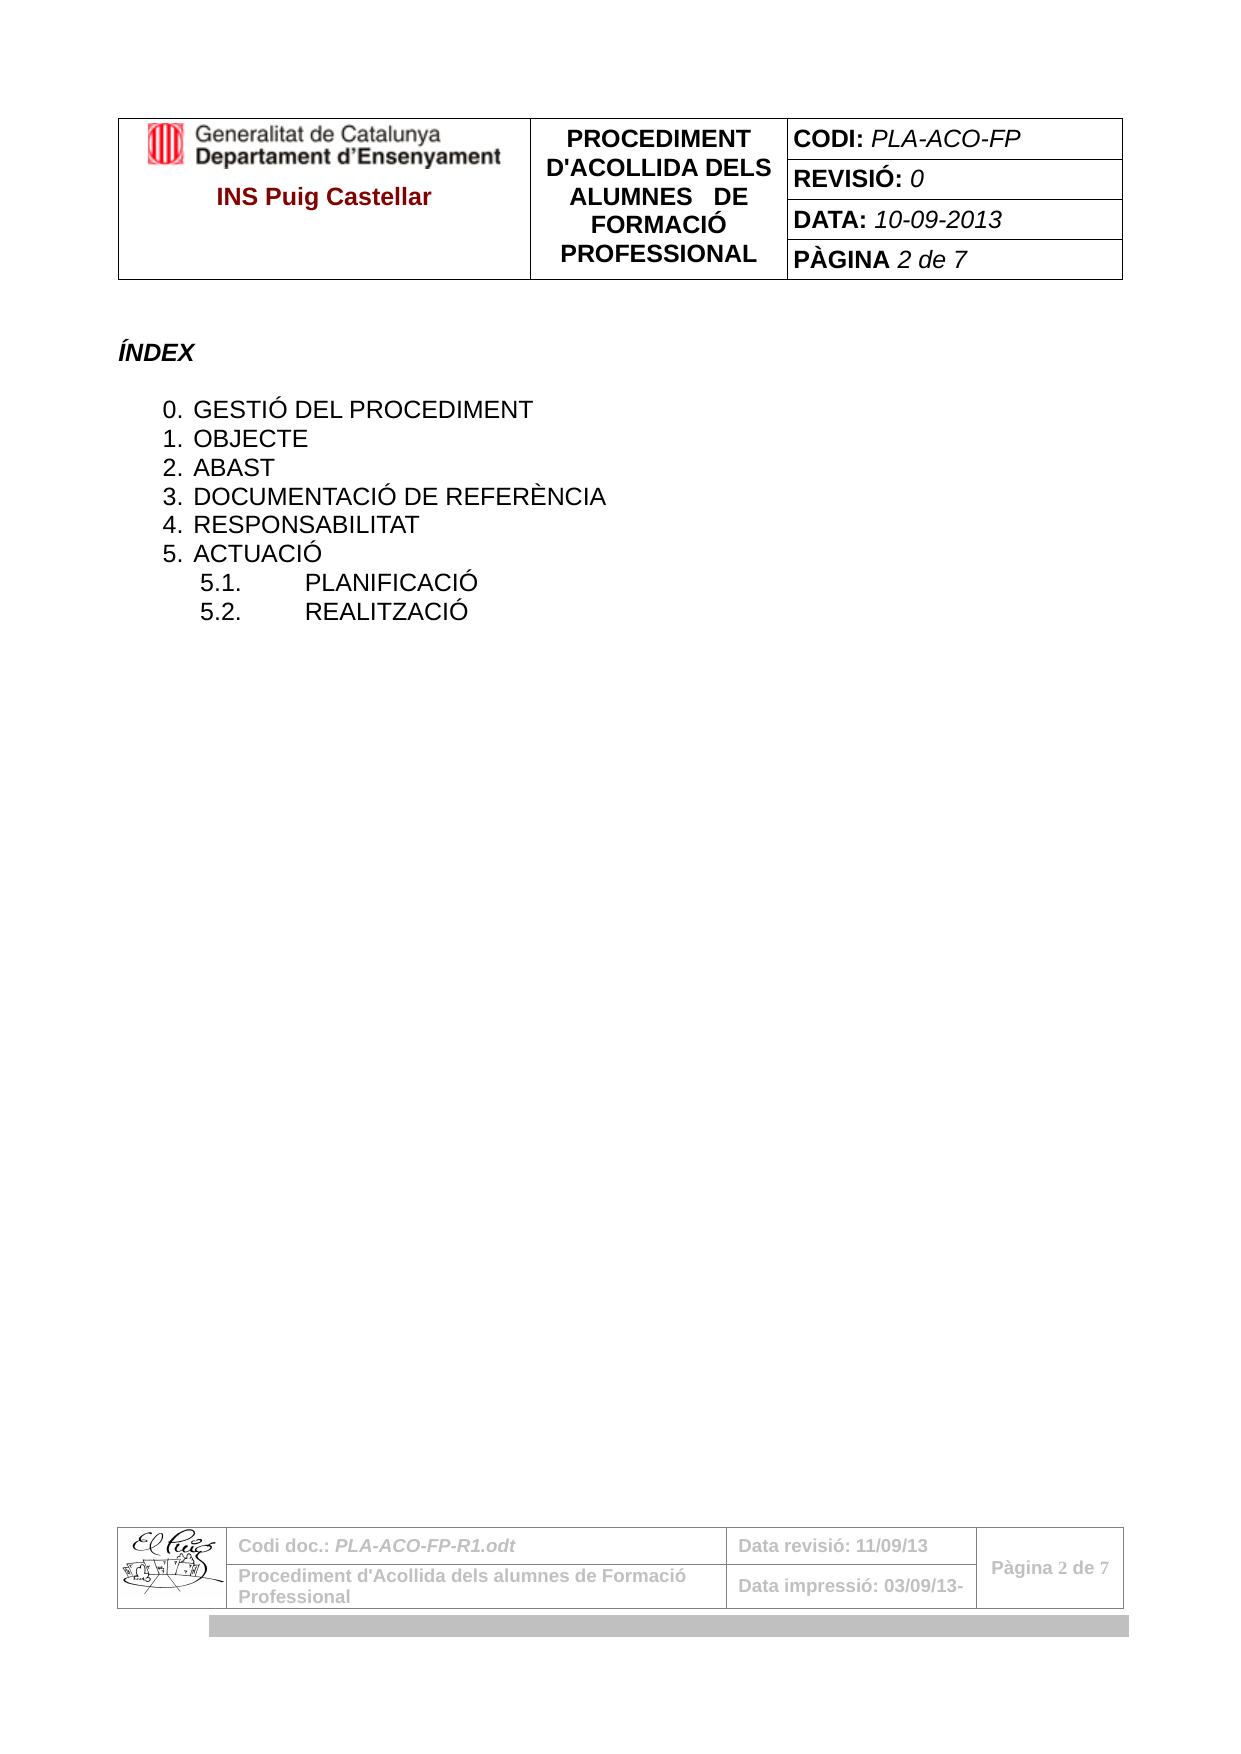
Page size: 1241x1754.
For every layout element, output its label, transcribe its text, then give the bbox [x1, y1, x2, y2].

picture [147, 123, 501, 169]
list ABAST [156, 453, 1122, 481]
list GESTIÓ DEL PROCEDIMENT [156, 395, 1122, 424]
text ÍNDEX [118, 338, 1122, 366]
list REALITZACIÓ [193, 596, 1122, 625]
list DOCUMENTACIÓ DE REFERÈNCIA [156, 481, 1122, 510]
picture [118, 1528, 226, 1597]
list OBJECTE [156, 424, 1122, 453]
list RESPONSABILITAT [156, 510, 1122, 539]
picture [113, 1522, 228, 1597]
list PLANIFICACIÓ [193, 568, 1122, 596]
list ACTUACIÓ [156, 539, 1122, 568]
